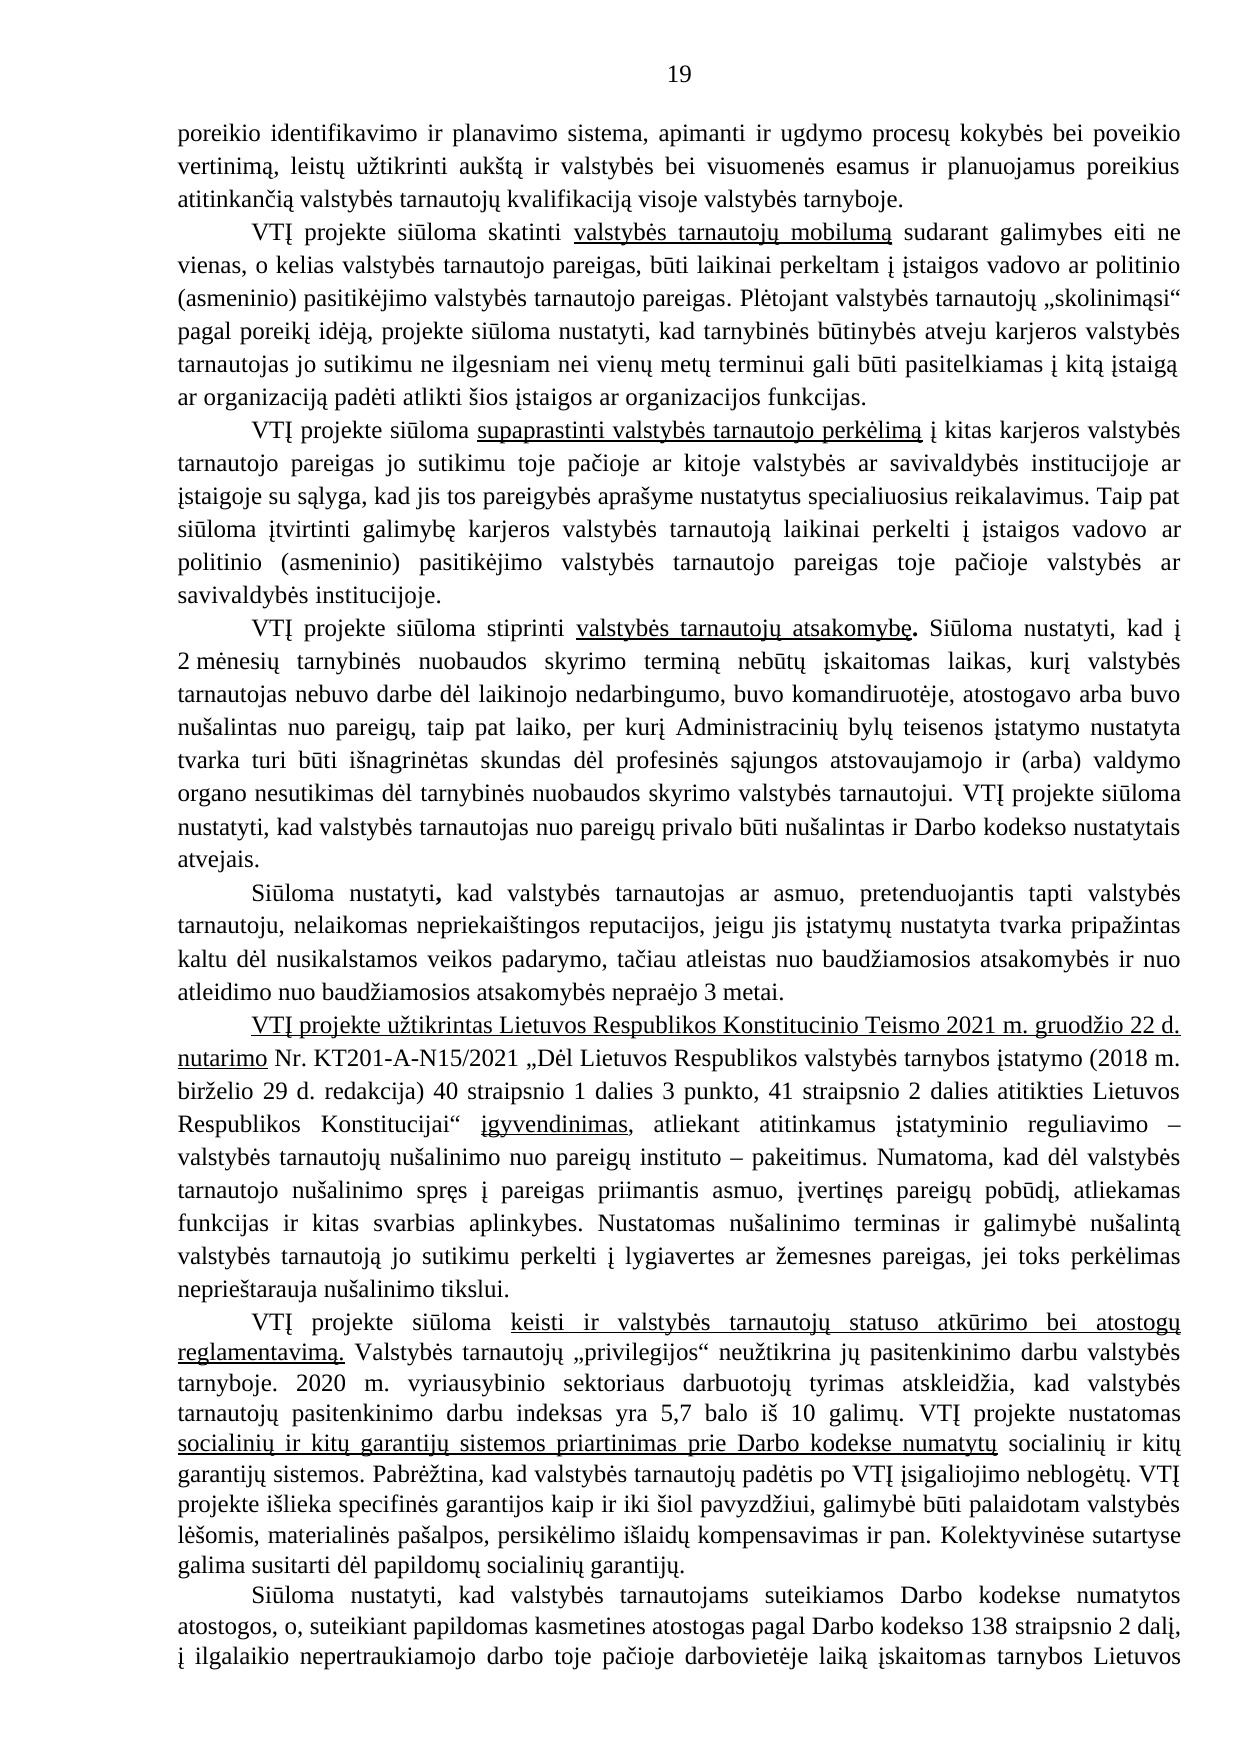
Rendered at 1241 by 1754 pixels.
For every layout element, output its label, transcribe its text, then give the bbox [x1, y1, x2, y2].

text VTĮ projekte siūloma skatinti valstybės tarnautojų mobilumą sudarant galimybes eiti ne vienas, o kelias valstybės tarnautojo pareigas, būti laikinai perkeltam į įstaigos vadovo ar politinio (asmeninio) pasitikėjimo valstybės tarnautojo pareigas. Plėtojant valstybės tarnautojų „skolinimąsi“ pagal poreikį idėją, projekte siūloma nustatyti, kad tarnybinės būtinybės atveju karjeros valstybės tarnautojas jo sutikimu ne ilgesniam nei vienų metų terminui gali būti pasitelkiamas į kitą įstaigą ar organizaciją padėti atlikti šios įstaigos ar organizacijos funkcijas. [177, 217, 1181, 411]
text VTĮ projekte užtikrintas Lietuvos Respublikos Konstitucinio Teismo 2021 m. gruodžio 22 d. nutarimo Nr. KT201-A-N15/2021 „Dėl Lietuvos Respublikos valstybės tarnybos įstatymo (2018 m. birželio 29 d. redakcija) 40 straipsnio 1 dalies 3 punkto, 41 straipsnio 2 dalies atitikties Lietuvos Respublikos Konstitucijai“ įgyvendinimas, atliekant atitinkamus įstatyminio reguliavimo – valstybės tarnautojų nušalinimo nuo pareigų instituto – pakeitimus. Numatoma, kad dėl valstybės tarnautojo nušalinimo spręs į pareigas priimantis asmuo, įvertinęs pareigų pobūdį, atliekamas funkcijas ir kitas svarbias aplinkybes. Nustatomas nušalinimo terminas ir galimybė nušalintą valstybės tarnautoją jo sutikimu perkelti į lygiavertes ar žemesnes pareigas, jei toks perkėlimas neprieštarauja nušalinimo tikslui. [177, 1010, 1181, 1303]
text Siūloma nustatyti, kad valstybės tarnautojas ar asmuo, pretenduojantis tapti valstybės tarnautoju, nelaikomas nepriekaištingos reputacijos, jeigu jis įstatymų nustatyta tvarka pripažintas kaltu dėl nusikalstamos veikos padarymo, tačiau atleistas nuo baudžiamosios atsakomybės ir nuo atleidimo nuo baudžiamosios atsakomybės nepraėjo 3 metai. [177, 878, 1181, 1005]
text VTĮ projekte siūloma supaprastinti valstybės tarnautojo perkėlimą į kitas karjeros valstybės tarnautojo pareigas jo sutikimu toje pačioje ar kitoje valstybės ar savivaldybės institucijoje ar įstaigoje su sąlyga, kad jis tos pareigybės aprašyme nustatytus specialiuosius reikalavimus. Taip pat siūloma įtvirtinti galimybę karjeros valstybės tarnautoją laikinai perkelti į įstaigos vadovo ar politinio (asmeninio) pasitikėjimo valstybės tarnautojo pareigas toje pačioje valstybės ar savivaldybės institucijoje. [177, 415, 1181, 609]
text poreikio identifikavimo ir planavimo sistema, apimanti ir ugdymo procesų kokybės bei poveikio vertinimą, leistų užtikrinti aukštą ir valstybės bei visuomenės esamus ir planuojamus poreikius atitinkančią valstybės tarnautojų kvalifikaciją visoje valstybės tarnyboje. [177, 118, 1181, 213]
text Siūloma nustatyti, kad valstybės tarnautojams suteikiamos Darbo kodekse numatytos atostogos, o, suteikiant papildomas kasmetines atostogas pagal Darbo kodekso 138 straipsnio 2 dalį, į ilgalaikio nepertraukiamojo darbo toje pačioje darbovietėje laiką įskaitomas tarnybos Lietuvos [177, 1581, 1181, 1670]
text VTĮ projekte siūloma keisti ir valstybės tarnautojų statuso atkūrimo bei atostogų reglamentavimą. Valstybės tarnautojų „privilegijos“ neužtikrina jų pasitenkinimo darbu valstybės tarnyboje. 2020 m. vyriausybinio sektoriaus darbuotojų tyrimas atskleidžia, kad valstybės tarnautojų pasitenkinimo darbu indeksas yra 5,7 balo iš 10 galimų. VTĮ projekte nustatomas socialinių ir kitų garantijų sistemos priartinimas prie Darbo kodekse numatytų socialinių ir kitų garantijų sistemos. Pabrėžtina, kad valstybės tarnautojų padėtis po VTĮ įsigaliojimo neblogėtų. VTĮ projekte išlieka specifinės garantijos kaip ir iki šiol pavyzdžiui, galimybė būti palaidotam valstybės lėšomis, materialinės pašalpos, persikėlimo išlaidų kompensavimas ir pan. Kolektyvinėse sutartyse galima susitarti dėl papildomų socialinių garantijų. [177, 1307, 1181, 1579]
text VTĮ projekte siūloma stiprinti valstybės tarnautojų atsakomybę. Siūloma nustatyti, kad į 2 mėnesių tarnybinės nuobaudos skyrimo terminą nebūtų įskaitomas laikas, kurį valstybės tarnautojas nebuvo darbe dėl laikinojo nedarbingumo, buvo komandiruotėje, atostogavo arba buvo nušalintas nuo pareigų, taip pat laiko, per kurį Administracinių bylų teisenos įstatymo nustatyta tvarka turi būti išnagrinėtas skundas dėl profesinės sąjungos atstovaujamojo ir (arba) valdymo organo nesutikimas dėl tarnybinės nuobaudos skyrimo valstybės tarnautojui. VTĮ projekte siūloma nustatyti, kad valstybės tarnautojas nuo pareigų privalo būti nušalintas ir Darbo kodekso nustatytais atvejais. [177, 613, 1181, 873]
